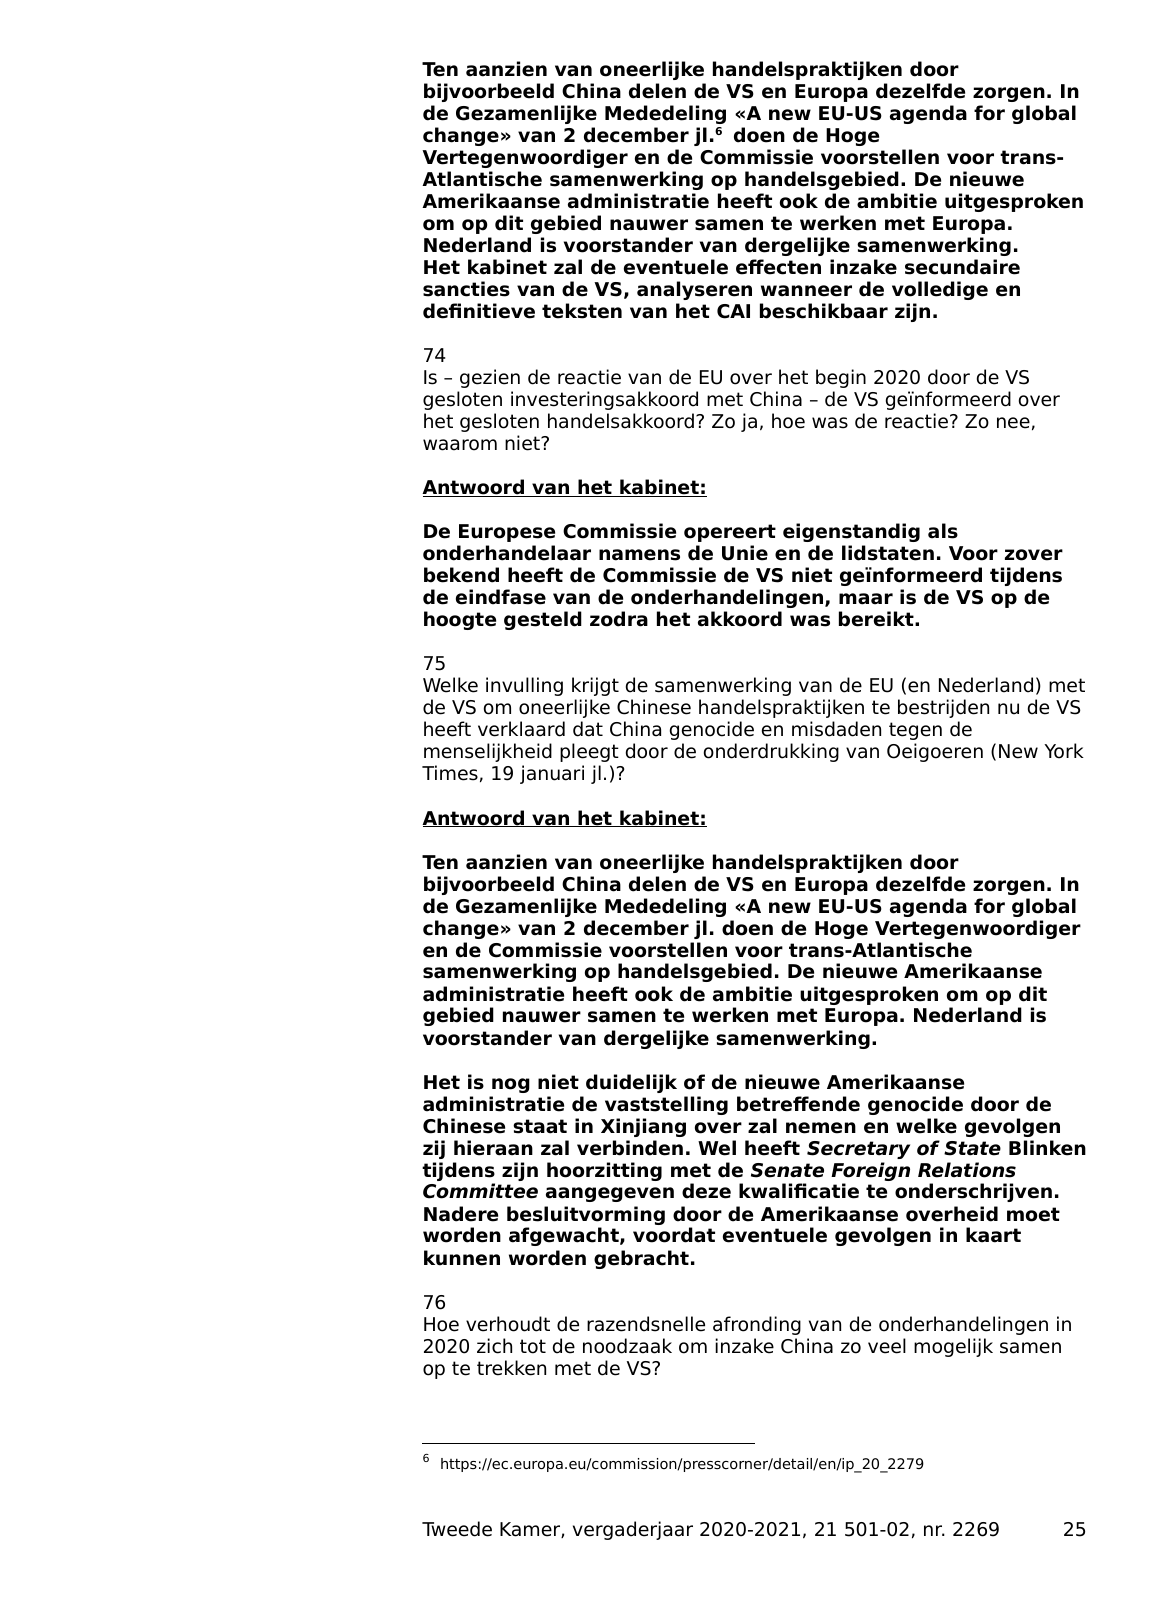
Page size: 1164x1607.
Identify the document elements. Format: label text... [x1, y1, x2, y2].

subtitle Antwoord van het kabinet: [422, 807, 1087, 829]
text Ten aanzien van oneerlijke handelspraktijken door bijvoorbeeld China delen de VS en Europa dezelfde zorgen. In de Gezamenlijke Mededeling «A new EU-US agenda for global change» van 2 december jl. doen de Hoge Vertegenwoordiger en de Commissie voorstellen voor trans-Atlantische samenwerking op handelsgebied. De nieuwe Amerikaanse administratie heeft ook de ambitie uitgesproken om op dit gebied nauwer samen te werken met Europa. Nederland is voorstander van dergelijke samenwerking. [422, 852, 1087, 1049]
text Het kabinet zal de eventuele effecten inzake secundaire sancties van de VS, analyseren wanneer de volledige en definitieve teksten van het CAI beschikbaar zijn. [422, 257, 1087, 323]
text Hoe verhoudt de razendsnelle afronding van de onderhandelingen in 2020 zich tot de noodzaak om inzake China zo veel mogelijk samen op te trekken met de VS? [422, 1313, 1087, 1379]
text 76 [422, 1292, 1087, 1313]
text 74 [422, 345, 1087, 367]
text De Europese Commissie opereert eigenstandig als onderhandelaar namens de Unie en de lidstaten. Voor zover bekend heeft de Commissie de VS niet geïnformeerd tijdens de eindfase van de onderhandelingen, maar is de VS op de hoogte gesteld zodra het akkoord was bereikt. [422, 521, 1087, 631]
text Ten aanzien van oneerlijke handelspraktijken door bijvoorbeeld China delen de VS en Europa dezelfde zorgen. In de Gezamenlijke Mededeling «A new EU-US agenda for global change» van 2 december jl. doen de Hoge Vertegenwoordiger en de Commissie voorstellen voor trans-Atlantische samenwerking op handelsgebied. De nieuwe Amerikaanse administratie heeft ook de ambitie uitgesproken om op dit gebied nauwer samen te werken met Europa. Nederland is voorstander van dergelijke samenwerking. [422, 59, 1087, 257]
text 75 [422, 653, 1087, 675]
text Het is nog niet duidelijk of de nieuwe Amerikaanse administratie de vaststelling betreffende genocide door de Chinese staat in Xinjiang over zal nemen en welke gevolgen zij hieraan zal verbinden. Wel heeft Secretary of State Blinken tijdens zijn hoorzitting met de Senate Foreign Relations Committee aangegeven deze kwalificatie te onderschrijven. Nadere besluitvorming door de Amerikaanse overheid moet worden afgewacht, voordat eventuele gevolgen in kaart kunnen worden gebracht. [422, 1072, 1087, 1269]
text Welke invulling krijgt de samenwerking van de EU (en Nederland) met de VS om oneerlijke Chinese handelspraktijken te bestrijden nu de VS heeft verklaard dat China genocide en misdaden tegen de menselijkheid pleegt door de onderdrukking van Oeigoeren (New York Times, 19 januari jl.)? [422, 675, 1087, 785]
text Is – gezien de reactie van de EU over het begin 2020 door de VS gesloten investeringsakkoord met China – de VS geïnformeerd over het gesloten handelsakkoord? Zo ja, hoe was de reactie? Zo nee, waarom niet? [422, 367, 1087, 455]
subtitle Antwoord van het kabinet: [422, 477, 1087, 499]
text https://ec.europa.eu/commission/presscorner/detail/en/ip_20_2279 [422, 1452, 1087, 1474]
